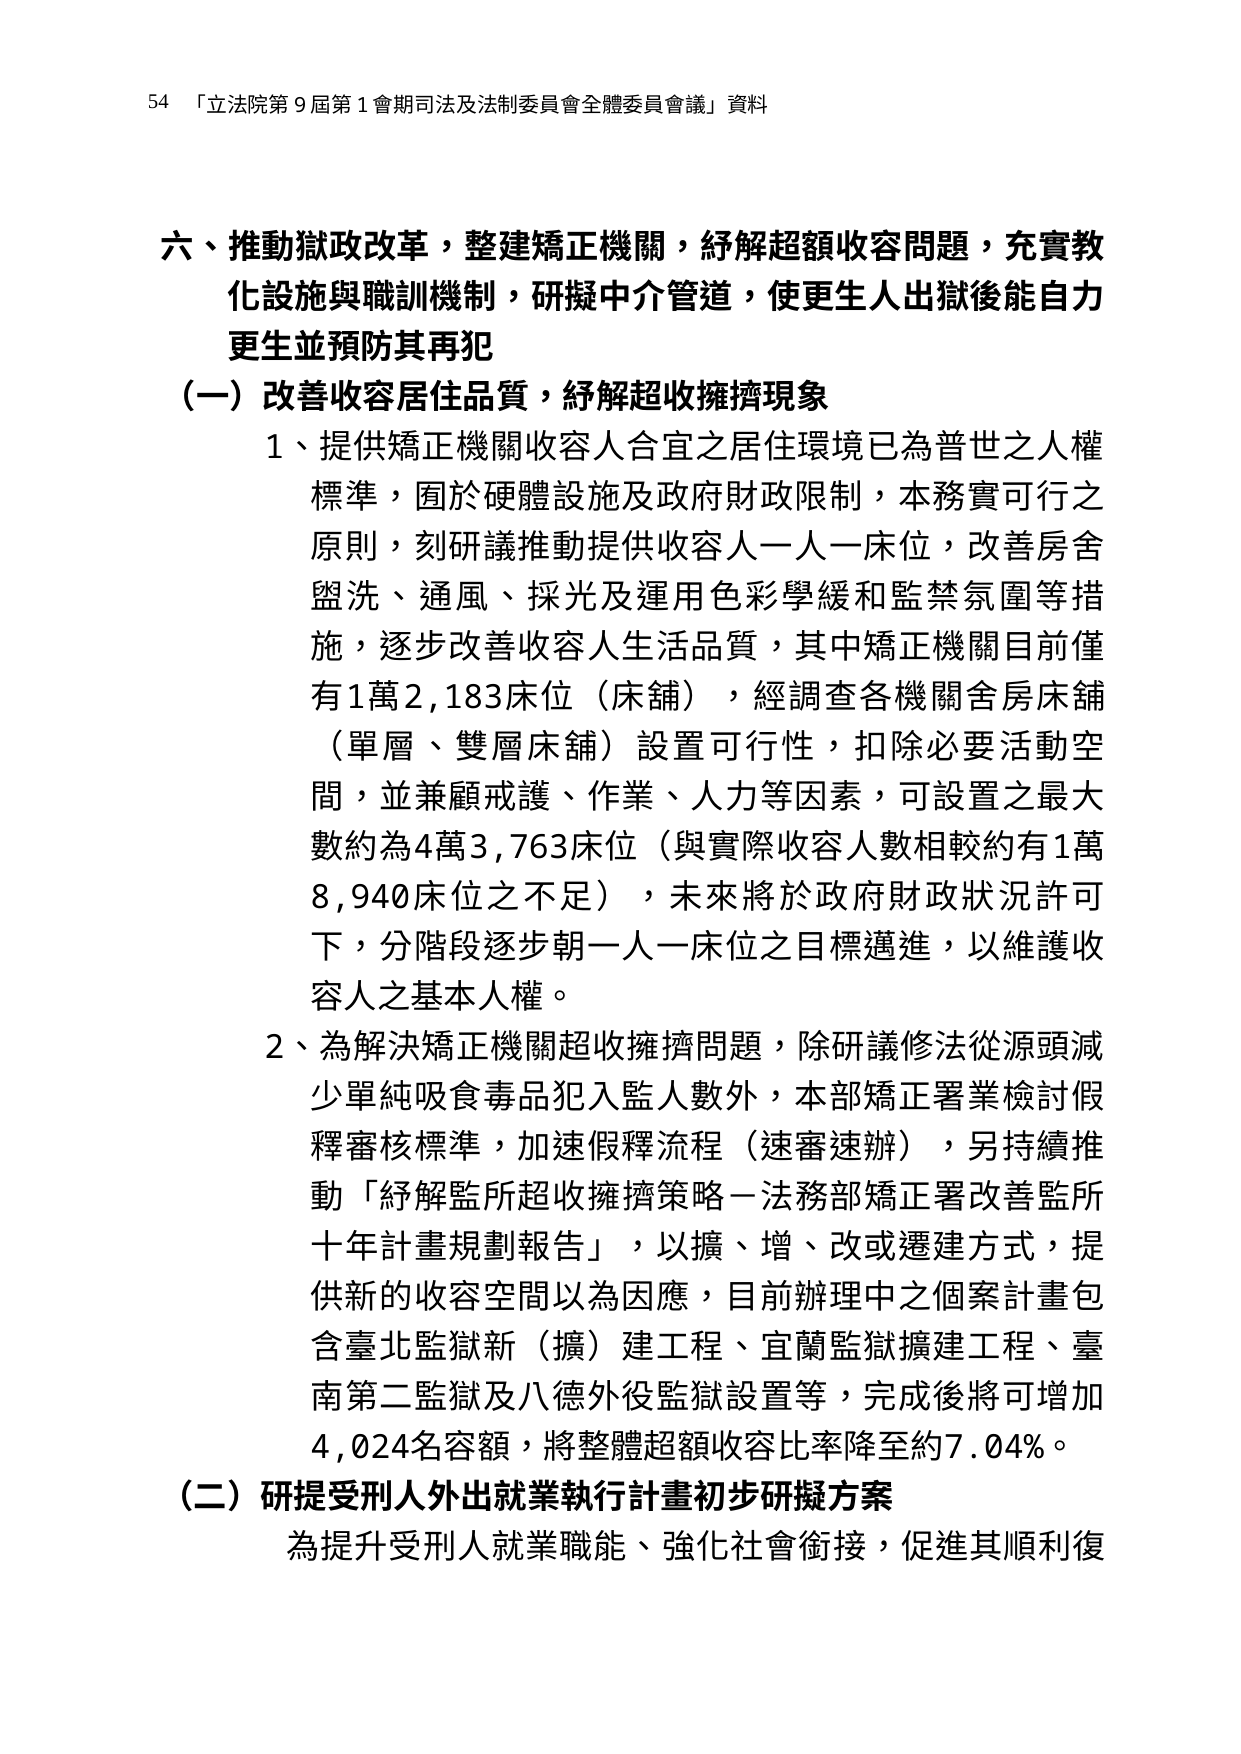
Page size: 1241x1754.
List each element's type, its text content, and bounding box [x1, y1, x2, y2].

text （一）改善收容居住品質，紓解超收擁擠現象 [163, 369, 1106, 419]
text 六、推動獄政改革，整建矯正機關，紓解超額收容問題，充實教化設施與職訓機制，研擬中介管道，使更生人出獄後能自力更生並預防其再犯 [160, 219, 1106, 369]
text 1、提供矯正機關收容人合宜之居住環境已為普世之人權標準，囿於硬體設施及政府財政限制，本務實可行之原則，刻研議推動提供收容人一人一床位，改善房舍盥洗、通風、採光及運用色彩學緩和監禁氛圍等措施，逐步改善收容人生活品質，其中矯正機關目前僅有1萬2,183床位（床舖），經調查各機關舍房床舖（單層、雙層床舖）設置可行性，扣除必要活動空間，並兼顧戒護、作業、人力等因素，可設置之最大數約為4萬3,763床位（與實際收容人數相較約有1萬8,940床位之不足），未來將於政府財政狀況許可下，分階段逐步朝一人一床位之目標邁進，以維護收容人之基本人權。 [264, 419, 1106, 1019]
text 為提升受刑人就業職能、強化社會銜接，促進其順利復 [160, 1519, 1106, 1569]
text （二）研提受刑人外出就業執行計畫初步研擬方案 [160, 1469, 1106, 1519]
text 2、為解決矯正機關超收擁擠問題，除研議修法從源頭減少單純吸食毒品犯入監人數外，本部矯正署業檢討假釋審核標準，加速假釋流程（速審速辦），另持續推動「紓解監所超收擁擠策略－法務部矯正署改善監所十年計畫規劃報告」，以擴、增、改或遷建方式，提供新的收容空間以為因應，目前辦理中之個案計畫包含臺北監獄新（擴）建工程、宜蘭監獄擴建工程、臺南第二監獄及八德外役監獄設置等，完成後將可增加4,024名容額，將整體超額收容比率降至約7.04%。 [264, 1019, 1106, 1469]
